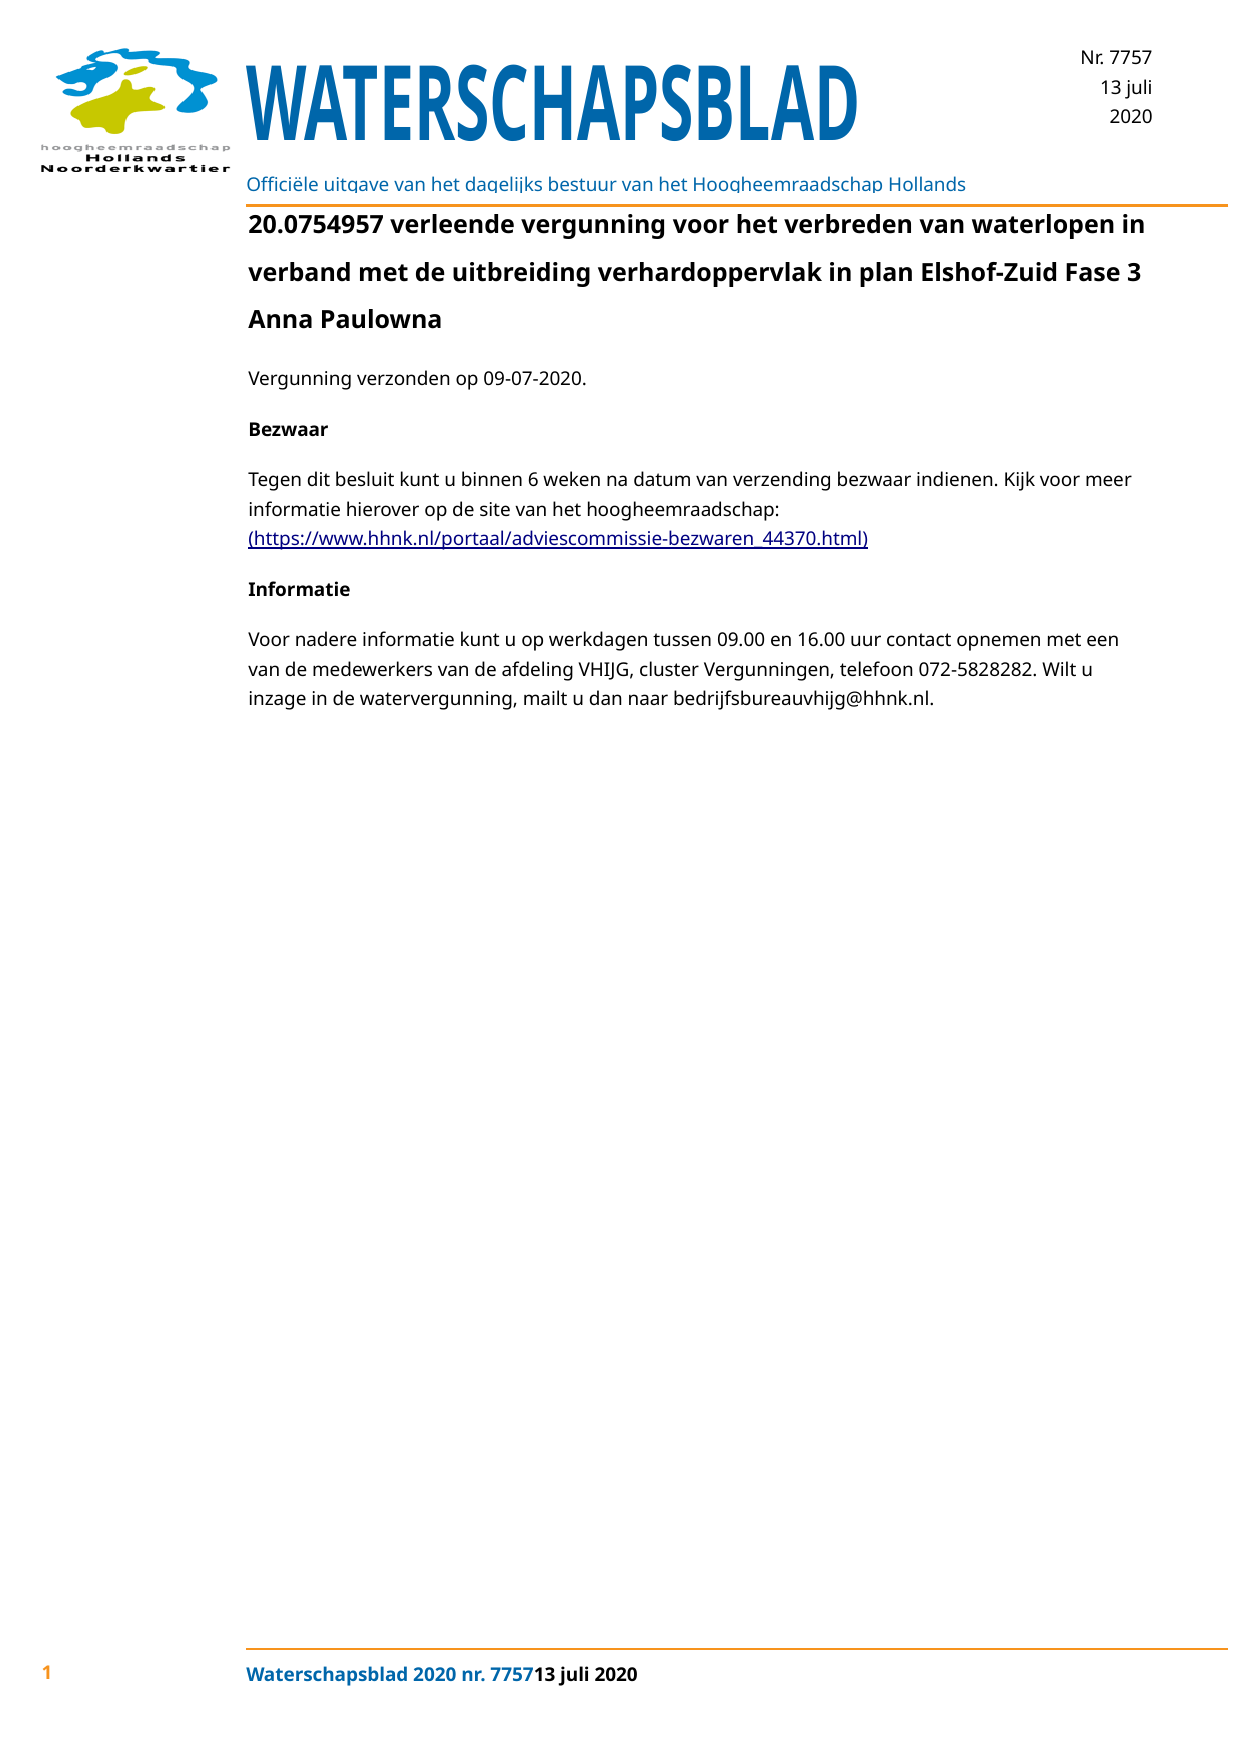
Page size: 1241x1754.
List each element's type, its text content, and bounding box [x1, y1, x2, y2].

text Informatie [248, 576, 1152, 602]
picture [41, 47, 231, 172]
text Bezwaar [248, 416, 1152, 442]
text 20.0754957 verleende vergunning voor het verbreden van waterlopen in verband met de uitbreiding verhardoppervlak in plan Elshof-Zuid Fase 3 Anna Paulowna [248, 207, 1152, 336]
text Voor nadere informatie kunt u op werkdagen tussen 09.00 en 16.00 uur contact opnemen met een van de medewerkers van de afdeling VHIJG, cluster Vergunningen, telefoon 072-5828282. Wilt u inzage in de watervergunning, mailt u dan naar bedrijfsbureauvhijg@hhnk.nl. [248, 626, 1152, 711]
text Vergunning verzonden op 09-07-2020. [248, 366, 1152, 391]
text Tegen dit besluit kunt u binnen 6 weken na datum van verzending bezwaar indienen. Kijk voor meer informatie hierover op de site van het hoogheemraadschap: (https://www.hhnk.nl/portaal/adviescommissie-bezwaren_44370.html) [248, 466, 1152, 551]
